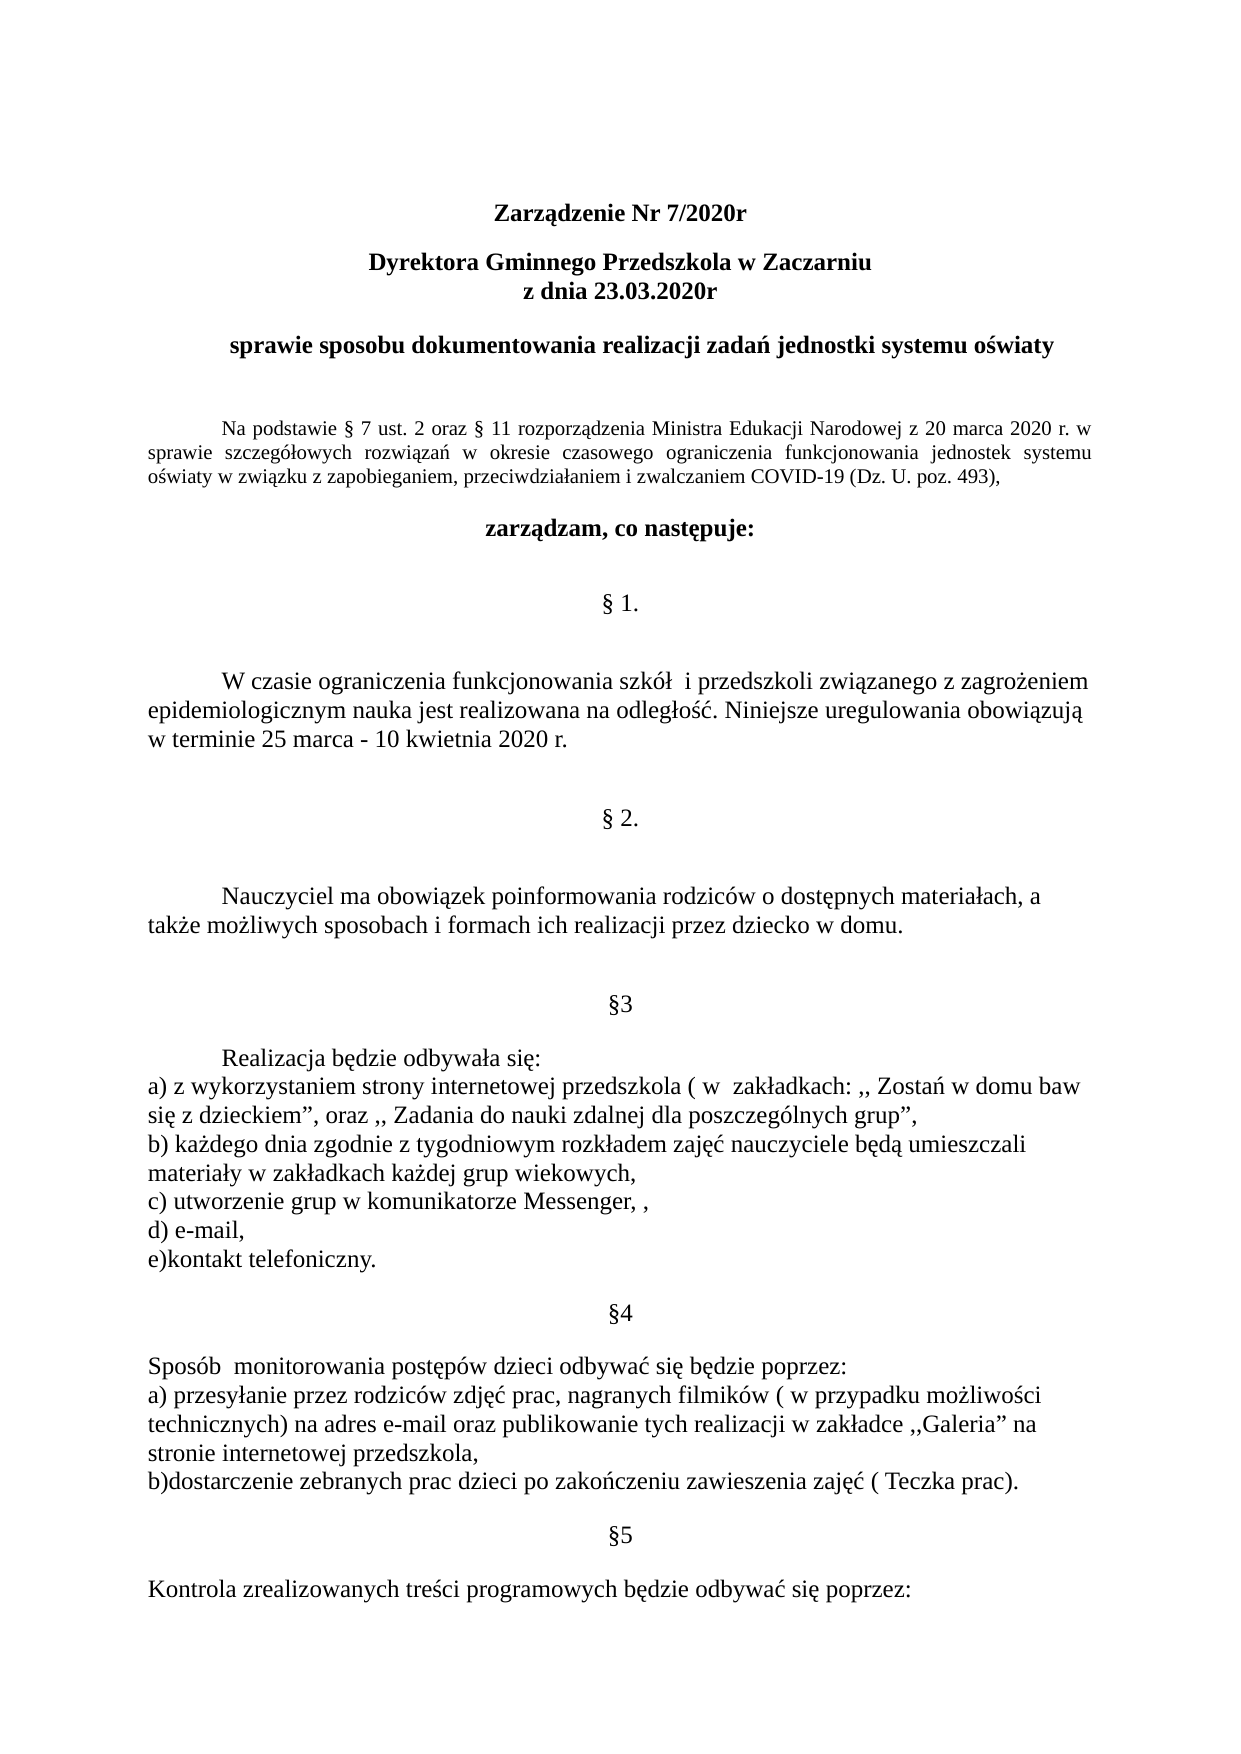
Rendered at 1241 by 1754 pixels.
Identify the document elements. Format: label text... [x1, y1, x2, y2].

text Nauczyciel ma obowiązek poinformowania rodziców o dostępnych materiałach, a także możliwych sposobach i formach ich realizacji przez dziecko w domu. [148, 881, 1093, 939]
text a) z wykorzystaniem strony internetowej przedszkola ( w zakładkach: ,, Zostań w domu baw się z dzieckiem”, oraz ,, Zadania do nauki zdalnej dla poszczególnych grup”, [148, 1071, 1093, 1129]
text z dnia 23.03.2020r [148, 276, 1093, 305]
text Realizacja będzie odbywała się: [148, 1043, 1093, 1071]
text Sposób monitorowania postępów dzieci odbywać się będzie poprzez: [148, 1351, 1093, 1380]
text Kontrola zrealizowanych treści programowych będzie odbywać się poprzez: [148, 1574, 1093, 1603]
text zarządzam, co następuje: [148, 513, 1093, 542]
text e)kontakt telefoniczny. [148, 1244, 1093, 1273]
text §5 [148, 1520, 1093, 1549]
text § 1. [148, 588, 1093, 616]
text b) każdego dnia zgodnie z tygodniowym rozkładem zajęć nauczyciele będą umieszczali materiały w zakładkach każdej grup wiekowych, [148, 1129, 1093, 1186]
text § 2. [148, 803, 1093, 831]
text W czasie ograniczenia funkcjonowania szkół i przedszkoli związanego z zagrożeniem epidemiologicznym nauka jest realizowana na odległość. Niniejsze uregulowania obowiązują w terminie 25 marca - 10 kwietnia 2020 r. [148, 666, 1093, 753]
text sprawie sposobu dokumentowania realizacji zadań jednostki systemu oświaty [148, 330, 1093, 358]
text b)dostarczenie zebranych prac dzieci po zakończeniu zawieszenia zajęć ( Teczka prac). [148, 1466, 1093, 1495]
text c) utworzenie grup w komunikatorze Messenger, , [148, 1186, 1093, 1215]
text d) e-mail, [148, 1215, 1093, 1244]
text §4 [148, 1298, 1093, 1326]
text Dyrektora Gminnego Przedszkola w Zaczarniu [148, 247, 1093, 276]
text a) przesyłanie przez rodziców zdjęć prac, nagranych filmików ( w przypadku możliwości technicznych) na adres e-mail oraz publikowanie tych realizacji w zakładce ,,Galeria” na stronie internetowej przedszkola, [148, 1380, 1093, 1466]
text §3 [148, 989, 1093, 1018]
text Zarządzenie Nr 7/2020r [148, 198, 1093, 226]
text Na podstawie § 7 ust. 2 oraz § 11 rozporządzenia Ministra Edukacji Narodowej z 20 marca 2020 r. w sprawie szczegółowych rozwiązań w okresie czasowego ograniczenia funkcjonowania jednostek systemu oświaty w związku z zapobieganiem, przeciwdziałaniem i zwalczaniem COVID-19 (Dz. U. poz. 493), [148, 416, 1093, 488]
